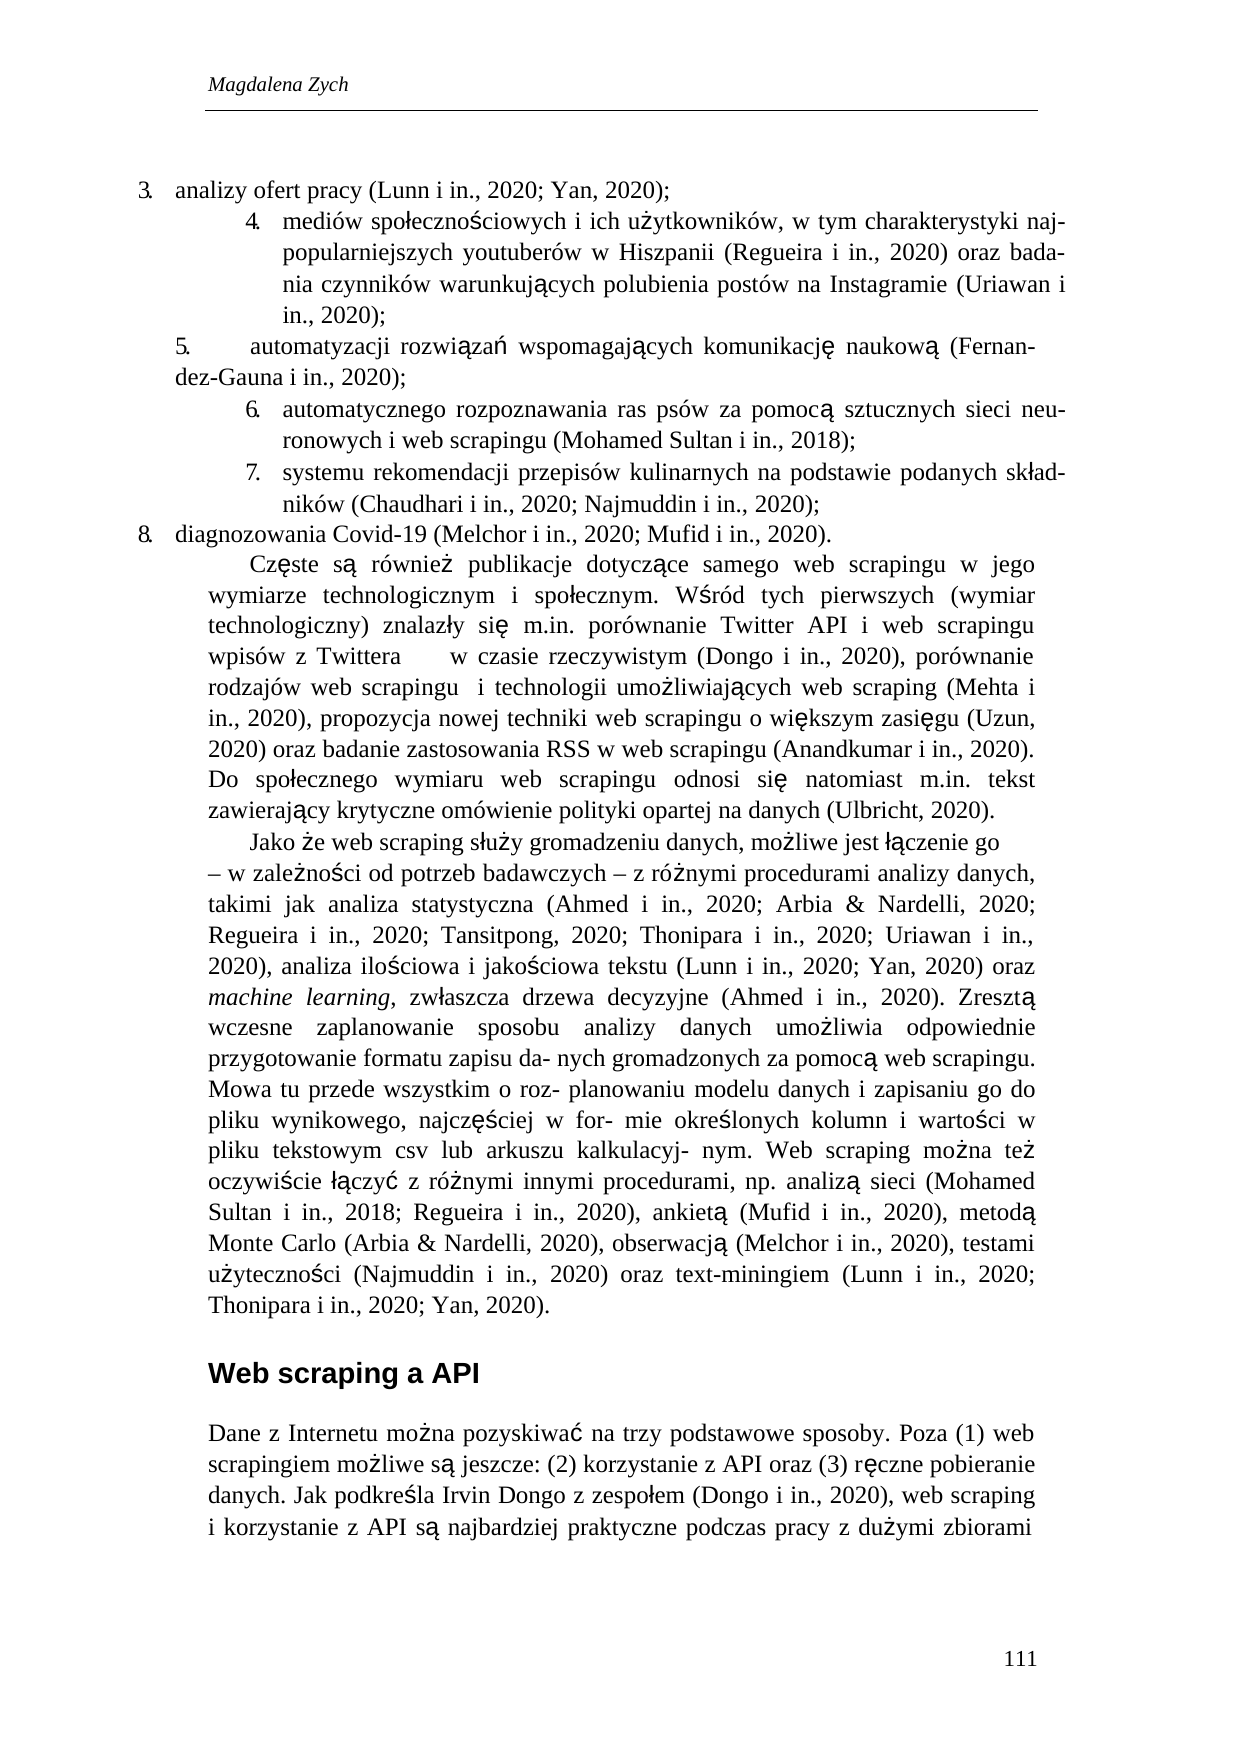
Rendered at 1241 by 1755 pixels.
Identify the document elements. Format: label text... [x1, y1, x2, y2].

subtitle Web scraping a API [208, 1356, 1066, 1390]
list systemu rekomendacji przepisów kulinarnych na podstawie podanych skład- ników (Chaudhari i in., 2020; Najmuddin i in., 2020); [245, 457, 1066, 518]
text Jako że web scraping służy gromadzeniu danych, możliwe jest łączenie go [249, 827, 1066, 856]
list automatyzacji rozwiązań wspomagających komunikację naukową (Fernan- dez-Gauna i in., 2020); [175, 331, 1036, 391]
list mediów społecznościowych i ich użytkowników, w tym charakterystyki naj- popularniejszych youtuberów w Hiszpanii (Regueira i in., 2020) oraz bada- nia czynników warunkujących polubienia postów na Instagramie (Uriawan i in., 2020); [245, 206, 1066, 328]
text – w zależności od potrzeb badawczych – z różnymi procedurami analizy danych, takimi jak analiza statystyczna (Ahmed i in., 2020; Arbia & Nardelli, 2020; Regueira i in., 2020; Tansitpong, 2020; Thonipara i in., 2020; Uriawan i in., 2020), analiza ilościowa i jakościowa tekstu (Lunn i in., 2020; Yan, 2020) oraz machine learning, zwłaszcza drzewa decyzyjne (Ahmed i in., 2020). Zresztą wczesne zaplanowanie sposobu analizy danych umożliwia odpowiednie przygotowanie formatu zapisu da- nych gromadzonych za pomocą web scrapingu. Mowa tu przede wszystkim o roz- planowaniu modelu danych i zapisaniu go do pliku wynikowego, najczęściej w for- mie określonych kolumn i wartości w pliku tekstowym csv lub arkuszu kalkulacyj- nym. Web scraping można też oczywiście łączyć z różnymi innymi procedurami, np. analizą sieci (Mohamed Sultan i in., 2018; Regueira i in., 2020), ankietą (Mufid i in., 2020), metodą Monte Carlo (Arbia & Nardelli, 2020), obserwacją (Melchor i in., 2020), testami użyteczności (Najmuddin i in., 2020) oraz text-miningiem (Lunn i in., 2020; Thonipara i in., 2020; Yan, 2020). [208, 858, 1036, 1318]
text Częste są również publikacje dotyczące samego web scrapingu w jego wymiarze technologicznym i społecznym. Wśród tych pierwszych (wymiar technologiczny) znalazły się m.in. porównanie Twitter API i web scrapingu wpisów z Twittera w czasie rzeczywistym (Dongo i in., 2020), porównanie rodzajów web scrapingu i technologii umożliwiających web scraping (Mehta i in., 2020), propozycja nowej techniki web scrapingu o większym zasięgu (Uzun, 2020) oraz badanie zastosowania RSS w web scrapingu (Anandkumar i in., 2020). Do społecznego wymiaru web scrapingu odnosi się natomiast m.in. tekst zawierający krytyczne omówienie polityki opartej na danych (Ulbricht, 2020). [208, 549, 1036, 824]
text Dane z Internetu można pozyskiwać na trzy podstawowe sposoby. Poza (1) web scrapingiem możliwe są jeszcze: (2) korzystanie z API oraz (3) ręczne pobieranie danych. Jak podkreśla Irvin Dongo z zespołem (Dongo i in., 2020), web scraping i korzystanie z API są najbardziej praktyczne podczas pracy z dużymi zbiorami [208, 1418, 1036, 1540]
list analizy ofert pracy (Lunn i in., 2020; Yan, 2020); [138, 175, 1066, 204]
text Magdalena Zych [208, 72, 1066, 96]
list diagnozowania Covid-19 (Melchor i in., 2020; Mufid i in., 2020). [138, 520, 1066, 548]
list automatycznego rozpoznawania ras psów za pomocą sztucznych sieci neu- ronowych i web scrapingu (Mohamed Sultan i in., 2018); [245, 394, 1066, 454]
